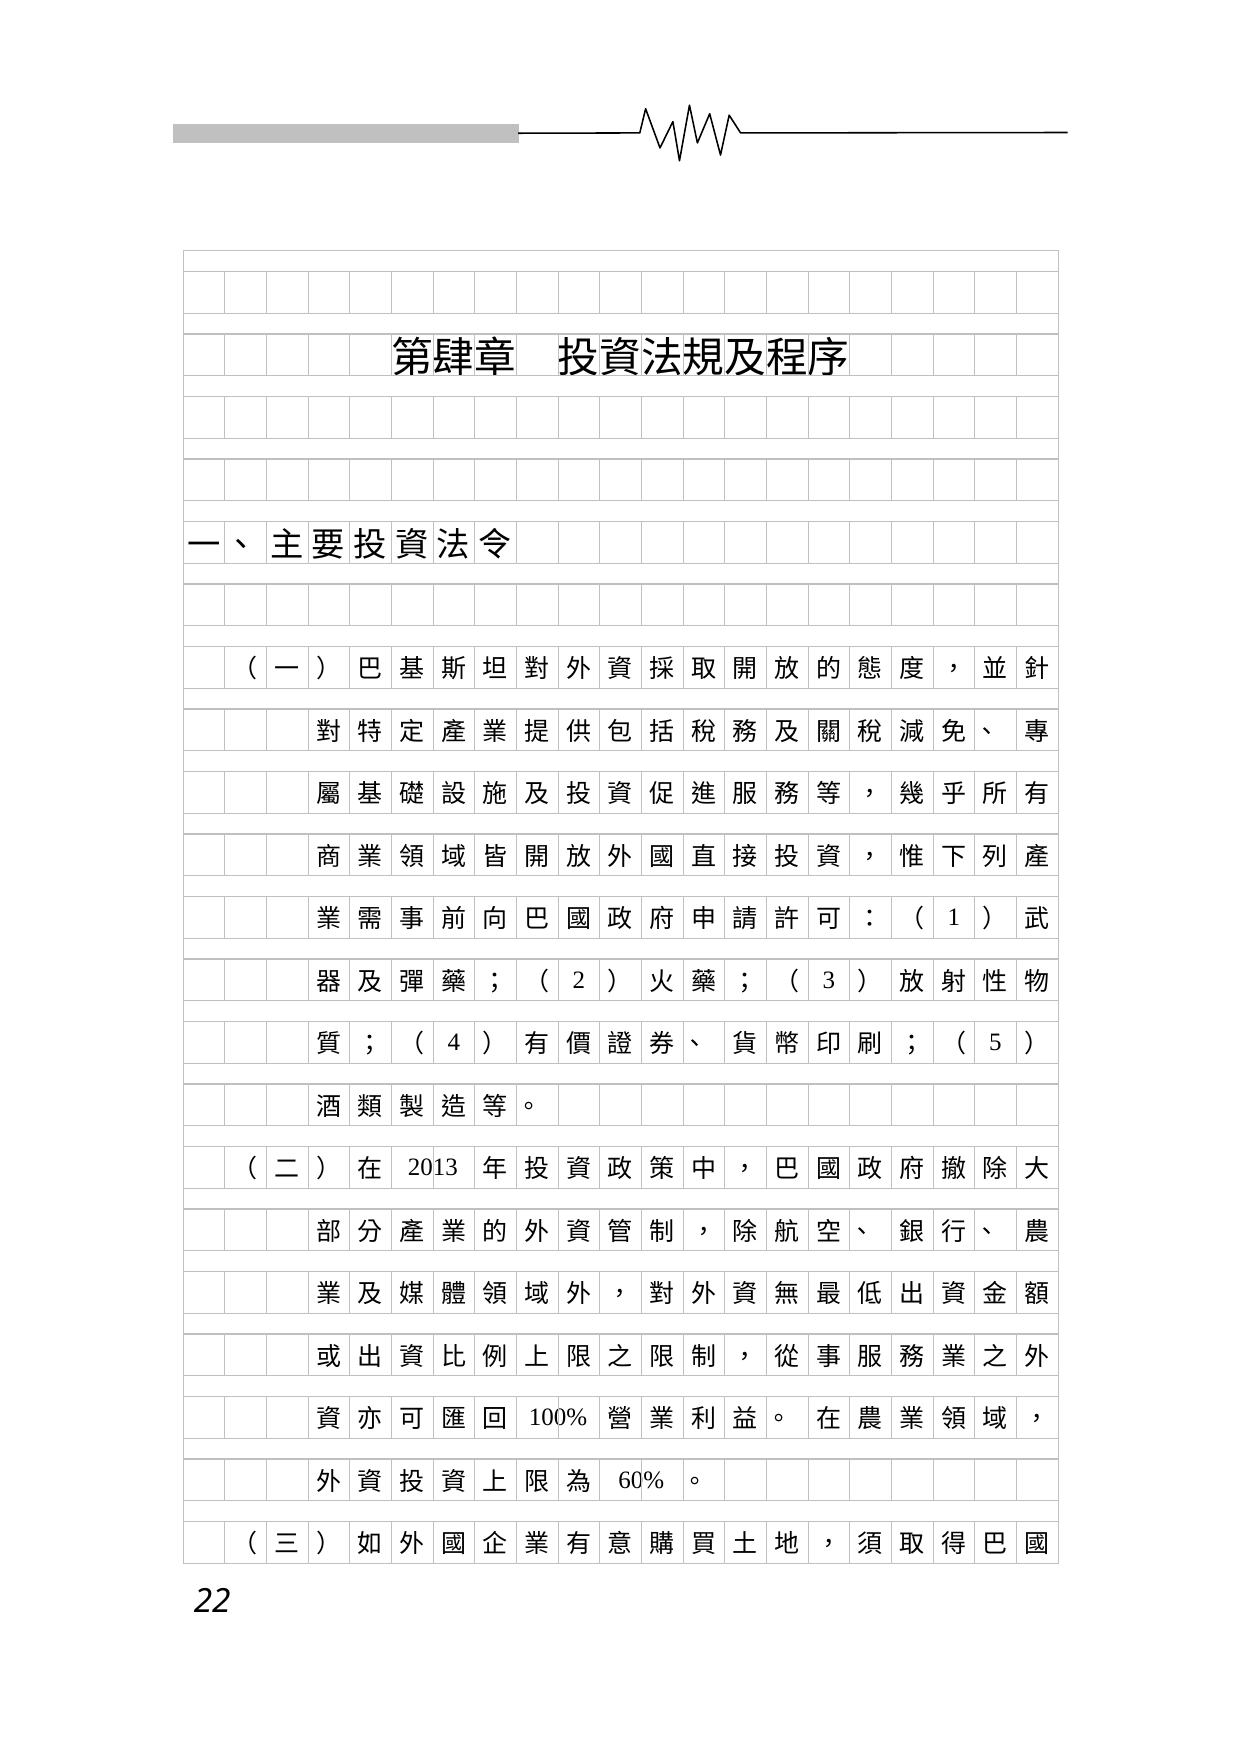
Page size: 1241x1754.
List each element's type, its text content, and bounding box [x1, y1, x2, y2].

text 一、主要投資法令 [184, 522, 224, 563]
text 一、主要投資法令 [267, 522, 308, 563]
text 第肆章 投資法規及程序 [809, 335, 849, 375]
text 第肆章 投資法規及程序 [225, 335, 266, 375]
text 一、主要投資法令 [809, 522, 849, 563]
text 第肆章 投資法規及程序 [517, 335, 558, 375]
text 一、主要投資法令 [642, 522, 683, 563]
text 第肆章 投資法規及程序 [684, 335, 724, 375]
text 一、主要投資法令 [517, 522, 558, 563]
text 第肆章 投資法規及程序 [892, 335, 933, 375]
text 第肆章 投資法規及程序 [309, 335, 349, 375]
text （三）如外國企業有意購買土地，須取得巴國政府同意，若為土地租賃則以50年為上限，可另外延長租約49年。除經政府公告為機敏及防衛區域（Sensitive/Security zones）外，無須取得投資地州政府之同意書（Objection Certification）。 [207, 1501, 1058, 1521]
text （一）巴基斯坦對外資採取開放的態度，並針對特定產業提供包括稅務及關稅減免、專屬基礎設施及投資促進服務等，幾乎所有商業領域皆開放外國直接投資，惟下列產業需事前向巴國政府申請許可：（1）武器及彈藥；（2）火藥；（3）放射性物質；（4）有價證券、貨幣印刷；（5）酒類製造等。 [207, 751, 1058, 771]
text 第肆章 投資法規及程序 [934, 335, 974, 375]
text （一）巴基斯坦對外資採取開放的態度，並針對特定產業提供包括稅務及關稅減免、專屬基礎設施及投資促進服務等，幾乎所有商業領域皆開放外國直接投資，惟下列產業需事前向巴國政府申請許可：（1）武器及彈藥；（2）火藥；（3）放射性物質；（4）有價證券、貨幣印刷；（5）酒類製造等。 [207, 626, 1058, 646]
text 第肆章 投資法規及程序 [434, 335, 474, 375]
text 一、主要投資法令 [350, 522, 391, 563]
text 第肆章 投資法規及程序 [975, 335, 1016, 375]
text （一）巴基斯坦對外資採取開放的態度，並針對特定產業提供包括稅務及關稅減免、專屬基礎設施及投資促進服務等，幾乎所有商業領域皆開放外國直接投資，惟下列產業需事前向巴國政府申請許可：（1）武器及彈藥；（2）火藥；（3）放射性物質；（4）有價證券、貨幣印刷；（5）酒類製造等。 [207, 1001, 1058, 1021]
text 第肆章 投資法規及程序 [184, 335, 224, 375]
text 一、主要投資法令 [767, 522, 808, 563]
text 一、主要投資法令 [934, 522, 974, 563]
text （一）巴基斯坦對外資採取開放的態度，並針對特定產業提供包括稅務及關稅減免、專屬基礎設施及投資促進服務等，幾乎所有商業領域皆開放外國直接投資，惟下列產業需事前向巴國政府申請許可：（1）武器及彈藥；（2）火藥；（3）放射性物質；（4）有價證券、貨幣印刷；（5）酒類製造等。 [207, 1064, 1058, 1083]
text 第肆章 投資法規及程序 [725, 335, 766, 375]
text 一、主要投資法令 [309, 522, 349, 563]
text 一、主要投資法令 [975, 522, 1016, 563]
text （二）在2013年投資政策中，巴國政府撤除大部分產業的外資管制，除航空、銀行、農業及媒體領域外，對外資無最低出資金額或出資比例上限之限制，從事服務業之外資亦可匯回100%營業利益。在農業領域，外資投資上限為60%。 [207, 1439, 1058, 1458]
text 第肆章 投資法規及程序 [350, 335, 391, 375]
text 第肆章 投資法規及程序 [184, 314, 1058, 333]
text （一）巴基斯坦對外資採取開放的態度，並針對特定產業提供包括稅務及關稅減免、專屬基礎設施及投資促進服務等，幾乎所有商業領域皆開放外國直接投資，惟下列產業需事前向巴國政府申請許可：（1）武器及彈藥；（2）火藥；（3）放射性物質；（4）有價證券、貨幣印刷；（5）酒類製造等。 [207, 939, 1058, 958]
text 一、主要投資法令 [225, 522, 266, 563]
text （二）在2013年投資政策中，巴國政府撤除大部分產業的外資管制，除航空、銀行、農業及媒體領域外，對外資無最低出資金額或出資比例上限之限制，從事服務業之外資亦可匯回100%營業利益。在農業領域，外資投資上限為60%。 [207, 1376, 1058, 1396]
text 第肆章 投資法規及程序 [850, 335, 891, 375]
text （一）巴基斯坦對外資採取開放的態度，並針對特定產業提供包括稅務及關稅減免、專屬基礎設施及投資促進服務等，幾乎所有商業領域皆開放外國直接投資，惟下列產業需事前向巴國政府申請許可：（1）武器及彈藥；（2）火藥；（3）放射性物質；（4）有價證券、貨幣印刷；（5）酒類製造等。 [207, 876, 1058, 896]
text 第肆章 投資法規及程序 [267, 335, 308, 375]
text 一、主要投資法令 [475, 522, 516, 563]
text 一、主要投資法令 [434, 522, 474, 563]
text 一、主要投資法令 [850, 522, 891, 563]
text 一、主要投資法令 [184, 501, 1058, 521]
text 第肆章 投資法規及程序 [600, 335, 641, 375]
text （二）在2013年投資政策中，巴國政府撤除大部分產業的外資管制，除航空、銀行、農業及媒體領域外，對外資無最低出資金額或出資比例上限之限制，從事服務業之外資亦可匯回100%營業利益。在農業領域，外資投資上限為60%。 [207, 1126, 1058, 1146]
text （二）在2013年投資政策中，巴國政府撤除大部分產業的外資管制，除航空、銀行、農業及媒體領域外，對外資無最低出資金額或出資比例上限之限制，從事服務業之外資亦可匯回100%營業利益。在農業領域，外資投資上限為60%。 [207, 1189, 1058, 1208]
text （二）在2013年投資政策中，巴國政府撤除大部分產業的外資管制，除航空、銀行、農業及媒體領域外，對外資無最低出資金額或出資比例上限之限制，從事服務業之外資亦可匯回100%營業利益。在農業領域，外資投資上限為60%。 [207, 1251, 1058, 1271]
text 一、主要投資法令 [1017, 522, 1058, 563]
text 第肆章 投資法規及程序 [475, 335, 516, 375]
text （一）巴基斯坦對外資採取開放的態度，並針對特定產業提供包括稅務及關稅減免、專屬基礎設施及投資促進服務等，幾乎所有商業領域皆開放外國直接投資，惟下列產業需事前向巴國政府申請許可：（1）武器及彈藥；（2）火藥；（3）放射性物質；（4）有價證券、貨幣印刷；（5）酒類製造等。 [207, 689, 1058, 708]
text 一、主要投資法令 [559, 522, 599, 563]
text 第肆章 投資法規及程序 [767, 335, 808, 375]
text （二）在2013年投資政策中，巴國政府撤除大部分產業的外資管制，除航空、銀行、農業及媒體領域外，對外資無最低出資金額或出資比例上限之限制，從事服務業之外資亦可匯回100%營業利益。在農業領域，外資投資上限為60%。 [207, 1314, 1058, 1333]
text 第肆章 投資法規及程序 [559, 335, 599, 375]
text 一、主要投資法令 [725, 522, 766, 563]
text （一）巴基斯坦對外資採取開放的態度，並針對特定產業提供包括稅務及關稅減免、專屬基礎設施及投資促進服務等，幾乎所有商業領域皆開放外國直接投資，惟下列產業需事前向巴國政府申請許可：（1）武器及彈藥；（2）火藥；（3）放射性物質；（4）有價證券、貨幣印刷；（5）酒類製造等。 [207, 814, 1058, 833]
text 一、主要投資法令 [892, 522, 933, 563]
text 一、主要投資法令 [600, 522, 641, 563]
text 第肆章 投資法規及程序 [642, 335, 683, 375]
text 第肆章 投資法規及程序 [1017, 335, 1058, 375]
text 一、主要投資法令 [684, 522, 724, 563]
text 第肆章 投資法規及程序 [392, 335, 433, 375]
text 一、主要投資法令 [392, 522, 433, 563]
